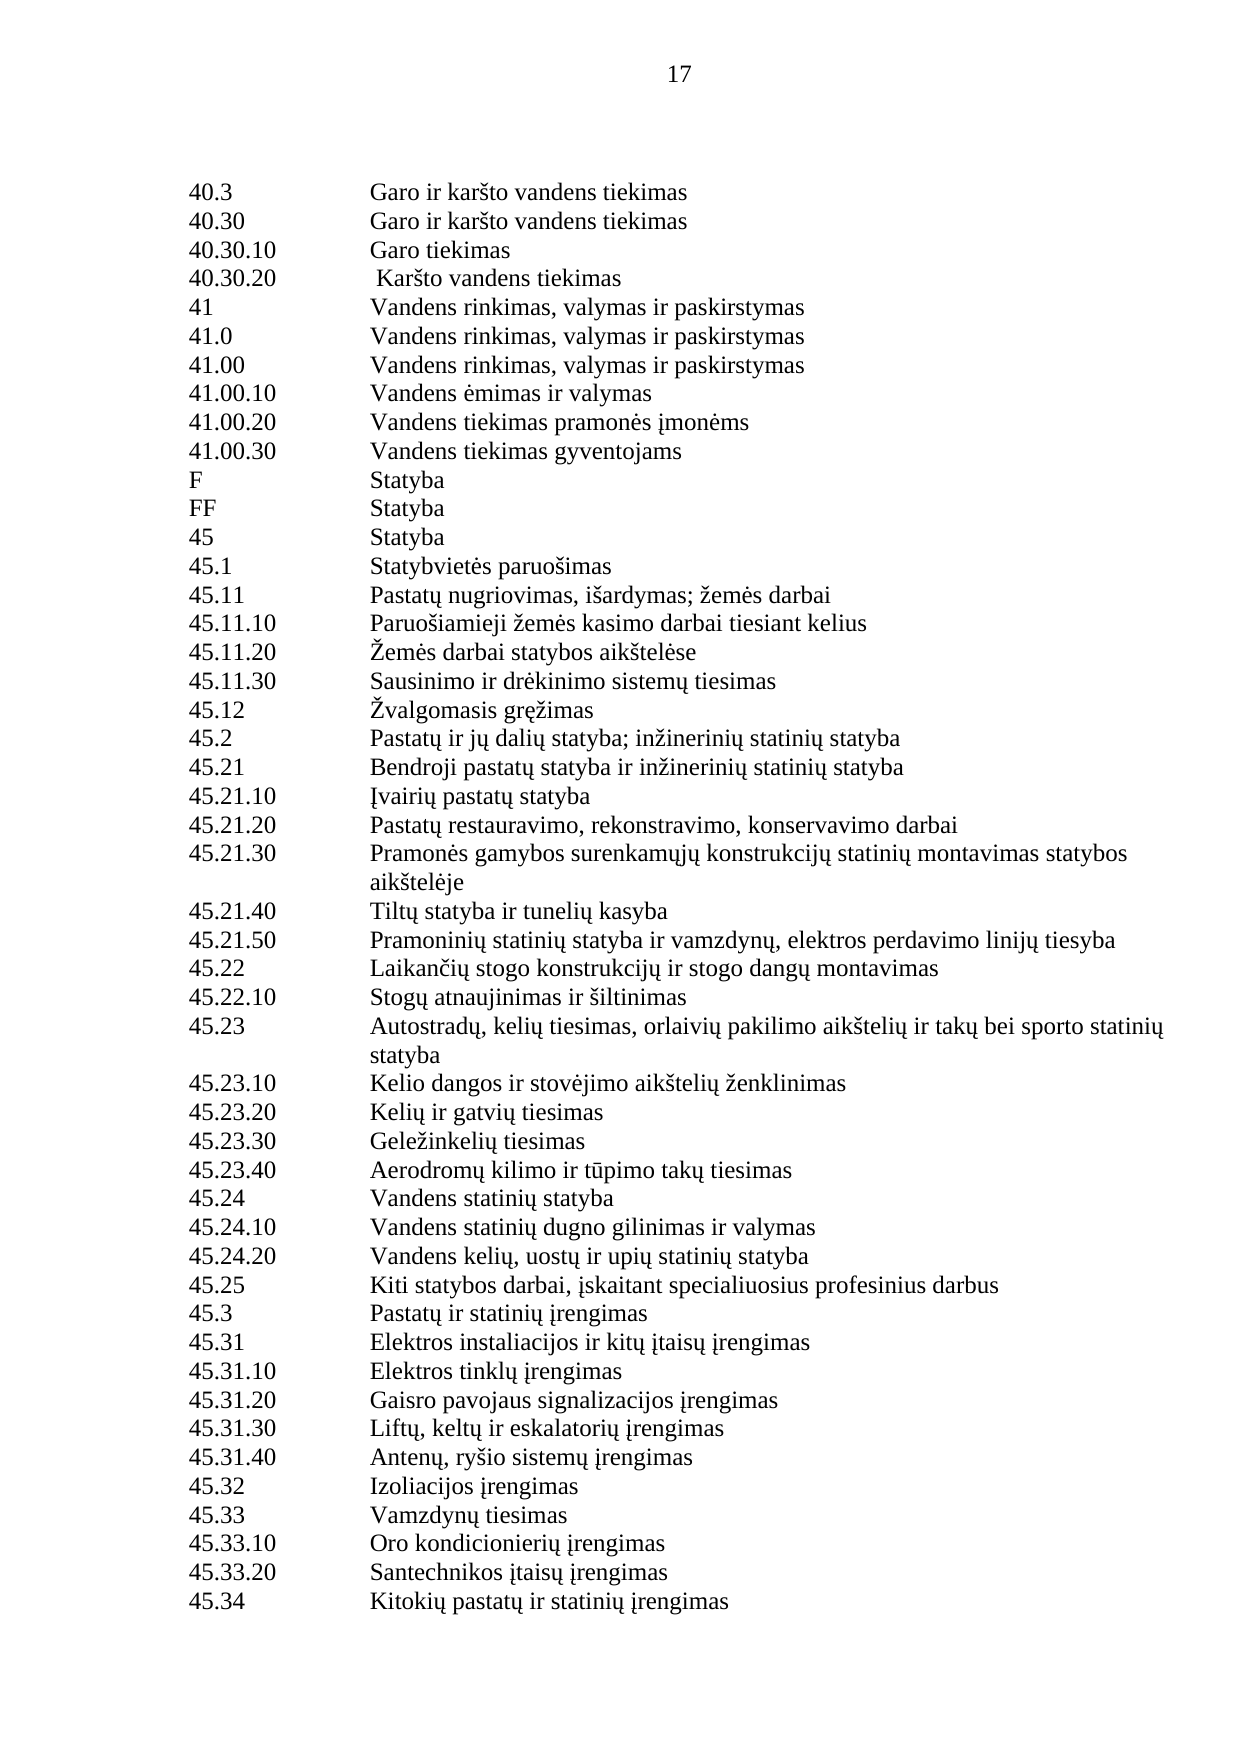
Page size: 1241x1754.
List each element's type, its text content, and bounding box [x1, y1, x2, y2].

table_cell 45.22 [177, 954, 358, 982]
table_cell 45.11 [177, 580, 358, 608]
table_cell 45.32 [177, 1471, 358, 1500]
table_cell 45.33.10 [177, 1529, 358, 1557]
table_cell Kelio dangos ir stovėjimo aikštelių ženklinimas [358, 1069, 1181, 1097]
table_cell Elektros instaliacijos ir kitų įtaisų įrengimas [358, 1327, 1181, 1356]
table_cell 45.3 [177, 1299, 358, 1327]
table_cell 41.00 [177, 350, 358, 378]
table_cell Sausinimo ir drėkinimo sistemų tiesimas [358, 666, 1181, 695]
table_cell Laikančių stogo konstrukcijų ir stogo dangų montavimas [358, 954, 1181, 982]
table_cell 45.31 [177, 1327, 358, 1356]
table_cell 45.11.30 [177, 666, 358, 695]
table_cell Antenų, ryšio sistemų įrengimas [358, 1442, 1181, 1471]
table_cell 45.21 [177, 752, 358, 781]
table_cell 45.33.20 [177, 1557, 358, 1586]
table_cell 45.21.50 [177, 925, 358, 953]
table_cell Vamzdynų tiesimas [358, 1500, 1181, 1528]
table_cell Statybvietės paruošimas [358, 551, 1181, 580]
table_cell Elektros tinklų įrengimas [358, 1356, 1181, 1385]
table_cell Oro kondicionierių įrengimas [358, 1529, 1181, 1557]
table_cell Vandens rinkimas, valymas ir paskirstymas [358, 292, 1181, 321]
table_cell 45.31.20 [177, 1385, 358, 1413]
table_cell Gaisro pavojaus signalizacijos įrengimas [358, 1385, 1181, 1413]
table_cell Tiltų statyba ir tunelių kasyba [358, 896, 1181, 925]
table_cell 45.21.40 [177, 896, 358, 925]
table_cell 45.22.10 [177, 982, 358, 1011]
table_cell 41.0 [177, 321, 358, 350]
table_cell 45.24.20 [177, 1241, 358, 1270]
table_cell Garo ir karšto vandens tiekimas [358, 206, 1181, 235]
table_cell Statyba [358, 494, 1181, 522]
table_cell 40.30.20 [177, 264, 358, 292]
table_cell 45.11.10 [177, 609, 358, 637]
table_cell Vandens statinių statyba [358, 1184, 1181, 1212]
table_cell 45.21.10 [177, 781, 358, 810]
table_cell F [177, 465, 358, 493]
table_cell Vandens rinkimas, valymas ir paskirstymas [358, 321, 1181, 350]
table_cell Pastatų ir statinių įrengimas [358, 1299, 1181, 1327]
table_cell 45.31.10 [177, 1356, 358, 1385]
table_cell Liftų, keltų ir eskalatorių įrengimas [358, 1414, 1181, 1442]
table_cell Vandens tiekimas pramonės įmonėms [358, 407, 1181, 436]
table_cell Kelių ir gatvių tiesimas [358, 1097, 1181, 1126]
table_cell Paruošiamieji žemės kasimo darbai tiesiant kelius [358, 609, 1181, 637]
table_cell 45.34 [177, 1586, 358, 1615]
table_cell 45 [177, 522, 358, 551]
table_cell 45.25 [177, 1270, 358, 1298]
table_cell Pramoninių statinių statyba ir vamzdynų, elektros perdavimo linijų tiesyba [358, 925, 1181, 953]
table_cell 45.2 [177, 724, 358, 752]
table_cell 45.31.30 [177, 1414, 358, 1442]
table_cell Žemės darbai statybos aikštelėse [358, 637, 1181, 666]
table_cell FF [177, 494, 358, 522]
table_cell Bendroji pastatų statyba ir inžinerinių statinių statyba [358, 752, 1181, 781]
table_cell 45.23.20 [177, 1097, 358, 1126]
table_cell 45.23 [177, 1011, 358, 1068]
table_cell Karšto vandens tiekimas [358, 264, 1181, 292]
table_cell Garo tiekimas [358, 235, 1181, 263]
table_cell Geležinkelių tiesimas [358, 1126, 1181, 1155]
table_cell Vandens rinkimas, valymas ir paskirstymas [358, 350, 1181, 378]
table_cell Pastatų ir jų dalių statyba; inžinerinių statinių statyba [358, 724, 1181, 752]
table_cell Kitokių pastatų ir statinių įrengimas [358, 1586, 1181, 1615]
table_cell Vandens tiekimas gyventojams [358, 436, 1181, 465]
table_cell 45.23.40 [177, 1155, 358, 1183]
table_cell Vandens ėmimas ir valymas [358, 379, 1181, 407]
table_cell Pramonės gamybos surenkamųjų konstrukcijų statinių montavimas statybos aikštelėje [358, 839, 1181, 896]
table_cell 40.30 [177, 206, 358, 235]
table_cell Stogų atnaujinimas ir šiltinimas [358, 982, 1181, 1011]
table_cell Vandens kelių, uostų ir upių statinių statyba [358, 1241, 1181, 1270]
table_cell Kiti statybos darbai, įskaitant specialiuosius profesinius darbus [358, 1270, 1181, 1298]
table_cell Įvairių pastatų statyba [358, 781, 1181, 810]
table_cell Žvalgomasis gręžimas [358, 695, 1181, 723]
table_cell 45.21.20 [177, 810, 358, 838]
table_cell 45.24 [177, 1184, 358, 1212]
table_cell Statyba [358, 522, 1181, 551]
table_cell 41.00.20 [177, 407, 358, 436]
table_cell Vandens statinių dugno gilinimas ir valymas [358, 1212, 1181, 1241]
table_cell Autostradų, kelių tiesimas, orlaivių pakilimo aikštelių ir takų bei sporto statinių statyba [358, 1011, 1181, 1068]
table_cell 45.11.20 [177, 637, 358, 666]
table_cell 45.12 [177, 695, 358, 723]
table_cell 45.33 [177, 1500, 358, 1528]
table_cell 40.30.10 [177, 235, 358, 263]
table_cell 41 [177, 292, 358, 321]
table_cell 45.21.30 [177, 839, 358, 896]
table_cell Izoliacijos įrengimas [358, 1471, 1181, 1500]
table_cell Garo ir karšto vandens tiekimas [358, 177, 1181, 206]
table_cell Pastatų nugriovimas, išardymas; žemės darbai [358, 580, 1181, 608]
table_cell Santechnikos įtaisų įrengimas [358, 1557, 1181, 1586]
table_cell 45.23.30 [177, 1126, 358, 1155]
table_cell 41.00.30 [177, 436, 358, 465]
table_cell 45.31.40 [177, 1442, 358, 1471]
table_cell 45.1 [177, 551, 358, 580]
table_cell Pastatų restauravimo, rekonstravimo, konservavimo darbai [358, 810, 1181, 838]
table_cell 40.3 [177, 177, 358, 206]
table_cell Statyba [358, 465, 1181, 493]
table_cell 45.23.10 [177, 1069, 358, 1097]
table_cell Aerodromų kilimo ir tūpimo takų tiesimas [358, 1155, 1181, 1183]
table_cell 41.00.10 [177, 379, 358, 407]
table_cell 45.24.10 [177, 1212, 358, 1241]
